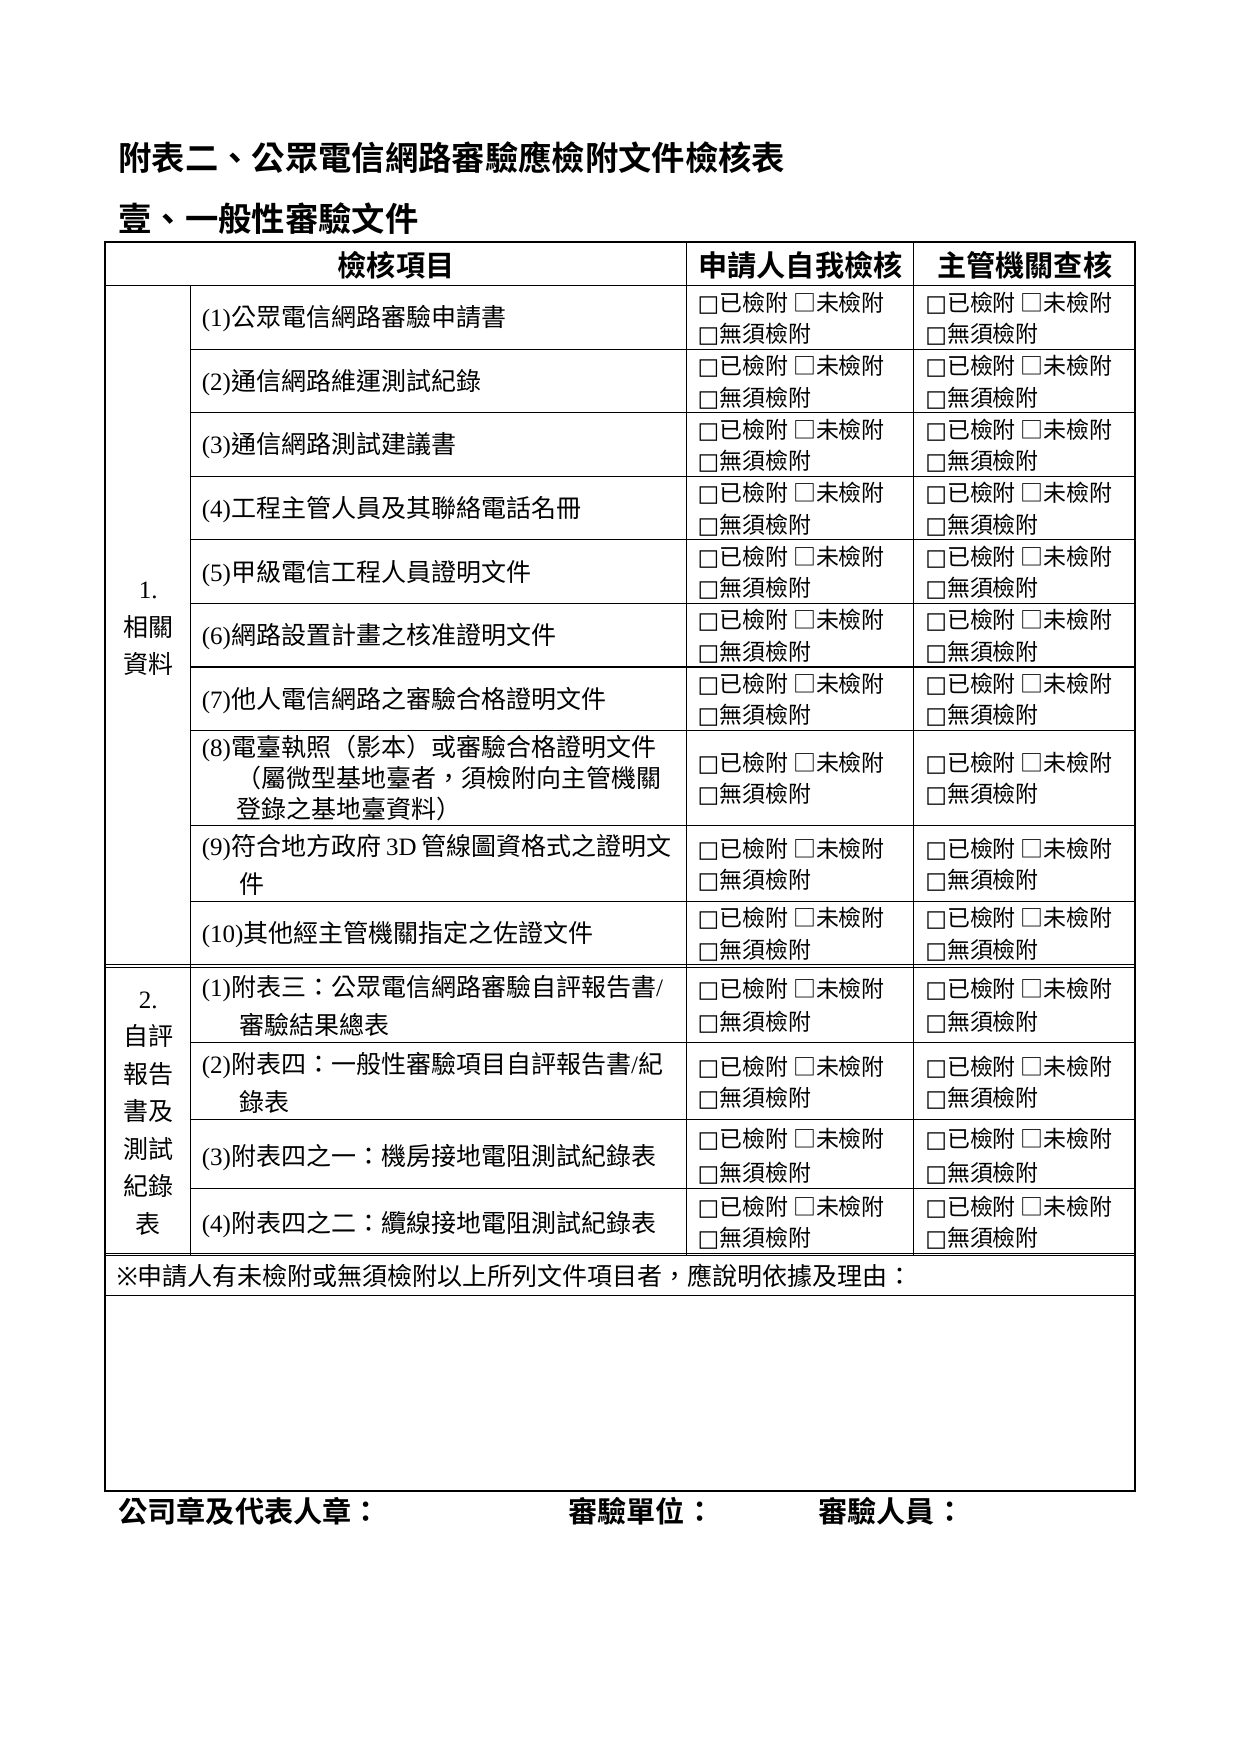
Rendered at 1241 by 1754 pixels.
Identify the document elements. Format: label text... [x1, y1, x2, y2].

table_cell (3)通信網路測試建議書 [191, 413, 686, 476]
table_cell (7)他人電信網路之審驗合格證明文件 [191, 668, 686, 730]
table_cell □已檢附 □未檢附 □無須檢附 [914, 826, 1134, 901]
table_cell (4)工程主管人員及其聯絡電話名冊 [191, 477, 686, 539]
table_cell 1. 相關資料 [106, 286, 190, 964]
table_cell (10)其他經主管機關指定之佐證文件 [191, 902, 686, 964]
table_cell □已檢附 □未檢附 □無須檢附 [914, 350, 1134, 412]
table_header 申請人自我檢核 [687, 243, 913, 285]
table_cell (4)附表四之二：纜線接地電阻測試紀錄表 [191, 1189, 686, 1253]
table_cell (9)符合地方政府3D管線圖資格式之證明文件 [191, 826, 686, 901]
table_cell □已檢附 □未檢附 □無須檢附 [687, 902, 913, 964]
table_cell □已檢附 □未檢附 □無須檢附 [914, 731, 1134, 825]
table_cell □已檢附 □未檢附 □無須檢附 [914, 1120, 1134, 1188]
table_cell □已檢附 □未檢附 □無須檢附 [687, 540, 913, 603]
table_cell ※申請人有未檢附或無須檢附以上所列文件項目者，應說明依據及理由： [106, 1256, 1134, 1295]
table_cell (6)網路設置計畫之核准證明文件 [191, 604, 686, 666]
table_header 主管機關查核 [914, 243, 1134, 285]
table_cell [106, 1296, 1134, 1490]
table_cell □已檢附 □未檢附 □無須檢附 [914, 902, 1134, 964]
table_cell (1)公眾電信網路審驗申請書 [191, 286, 686, 349]
table_cell □已檢附 □未檢附 □無須檢附 [687, 477, 913, 539]
table_cell □已檢附 □未檢附 □無須檢附 [914, 1189, 1134, 1253]
table_cell □已檢附 □未檢附 □無須檢附 [687, 413, 913, 476]
text 公司章及代表人章： 審驗單位： 審驗人員： [118, 1492, 1122, 1530]
table_cell □已檢附 □未檢附 □無須檢附 [687, 350, 913, 412]
table_cell (8)電臺執照（影本）或審驗合格證明文件 （屬微型基地臺者，須檢附向主管機關登錄之基地臺資料） [191, 731, 686, 825]
table_cell □已檢附 □未檢附 □無須檢附 [687, 968, 913, 1042]
table_cell (3)附表四之一：機房接地電阻測試紀錄表 [191, 1120, 686, 1188]
table_cell (5)甲級電信工程人員證明文件 [191, 540, 686, 603]
table_cell □已檢附 □未檢附 □無須檢附 [687, 826, 913, 901]
table_cell □已檢附 □未檢附 □無須檢附 [687, 731, 913, 825]
table_cell (2)通信網路維運測試紀錄 [191, 350, 686, 412]
table_cell □已檢附 □未檢附 □無須檢附 [914, 604, 1134, 666]
table_cell □已檢附 □未檢附 □無須檢附 [914, 413, 1134, 476]
table_cell (2)附表四：一般性審驗項目自評報告書/紀錄表 [191, 1043, 686, 1119]
table_cell □已檢附 □未檢附 □無須檢附 [687, 604, 913, 666]
table_cell □已檢附 □未檢附 □無須檢附 [914, 540, 1134, 603]
table_cell □已檢附 □未檢附 □無須檢附 [914, 286, 1134, 349]
table_cell □已檢附 □未檢附 □無須檢附 [687, 1120, 913, 1188]
table_cell □已檢附 □未檢附 □無須檢附 [687, 1043, 913, 1119]
table_cell □已檢附 □未檢附 □無須檢附 [914, 968, 1134, 1042]
text 壹、一般性審驗文件 [118, 192, 1122, 241]
table_cell □已檢附 □未檢附 □無須檢附 [914, 1043, 1134, 1119]
table_cell (1)附表三：公眾電信網路審驗自評報告書/審驗結果總表 [191, 968, 686, 1042]
subtitle 附表二、公眾電信網路審驗應檢附文件檢核表 [118, 132, 1122, 180]
table_header 檢核項目 [106, 243, 686, 285]
table_cell □已檢附 □未檢附 □無須檢附 [687, 286, 913, 349]
table_cell □已檢附 □未檢附 □無須檢附 [687, 1189, 913, 1253]
table_cell □已檢附 □未檢附 □無須檢附 [914, 668, 1134, 730]
table_cell □已檢附 □未檢附 □無須檢附 [914, 477, 1134, 539]
table_cell □已檢附 □未檢附 □無須檢附 [687, 668, 913, 730]
table_cell 2. 自評報告書及測試紀錄表 [106, 968, 190, 1253]
